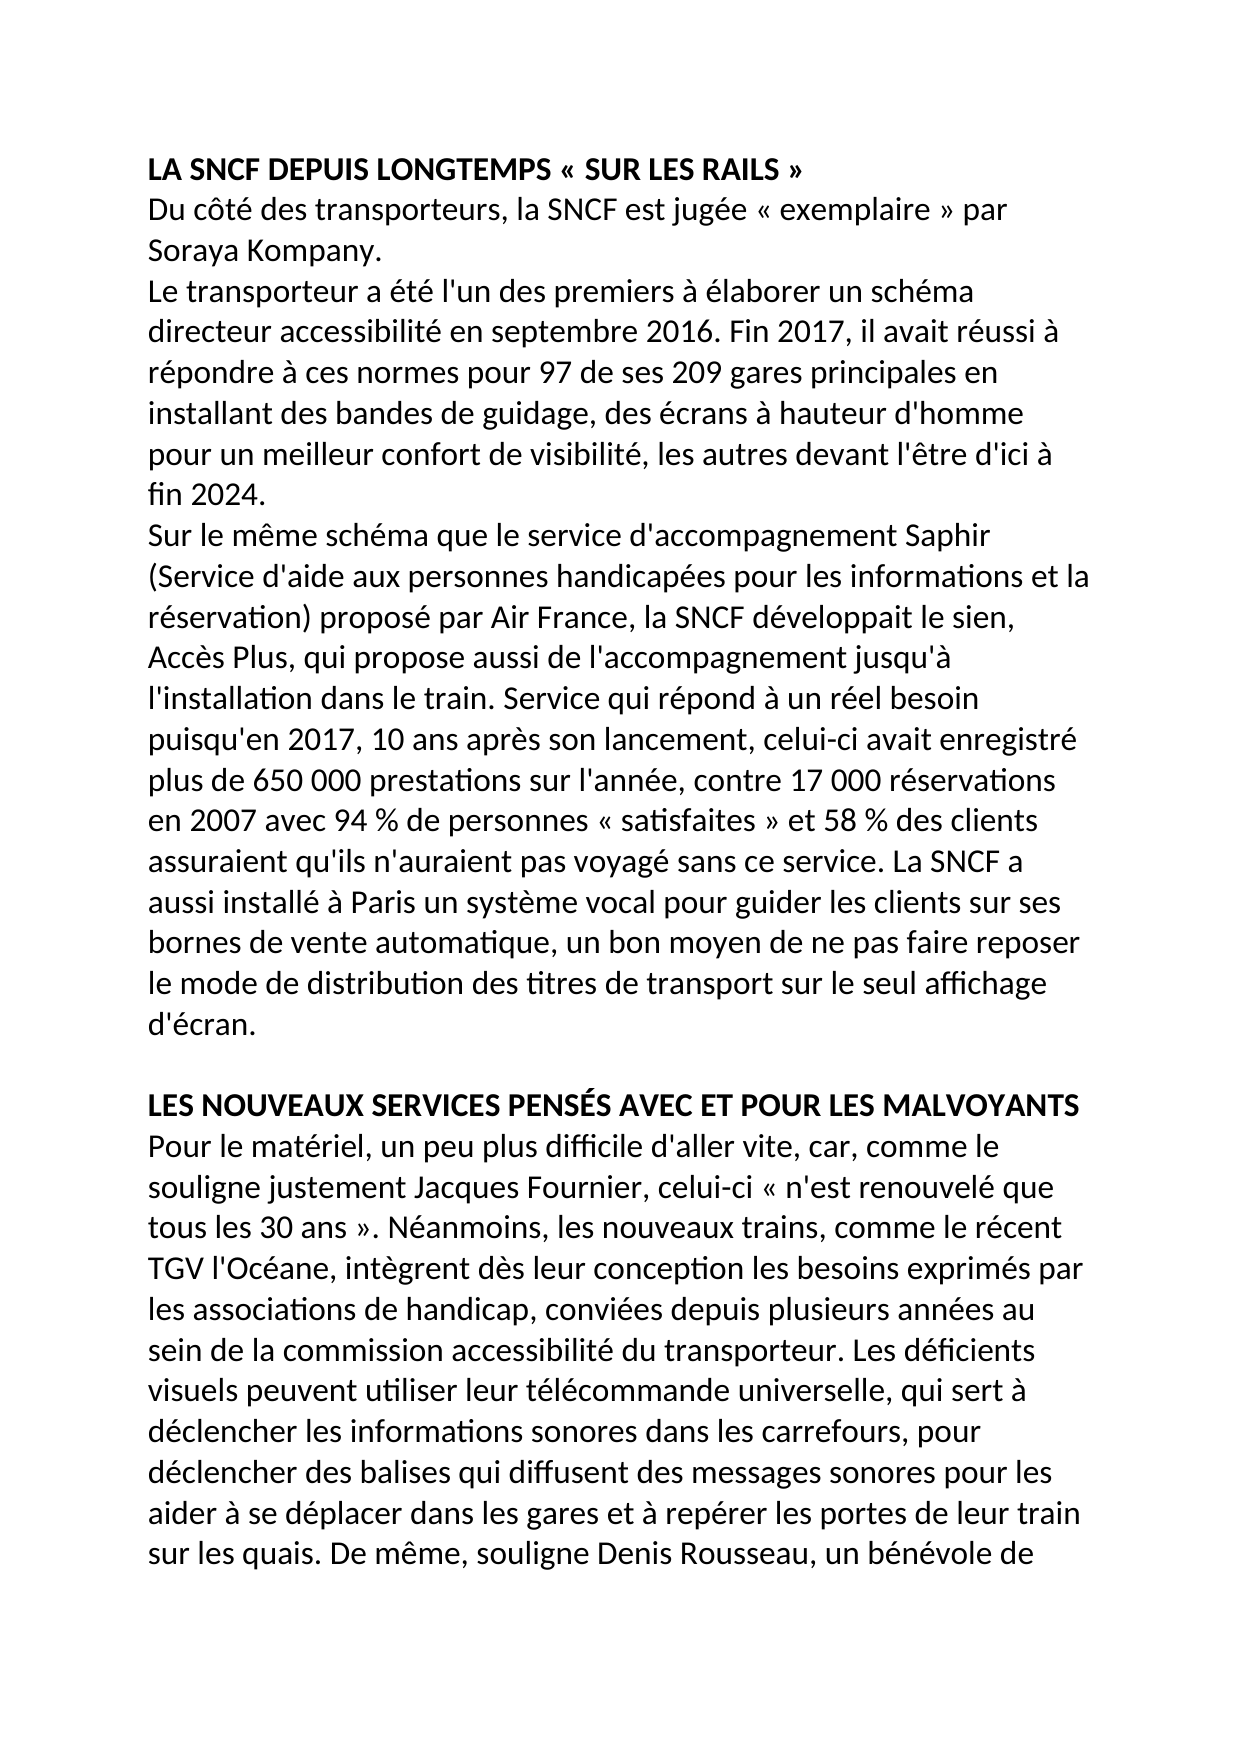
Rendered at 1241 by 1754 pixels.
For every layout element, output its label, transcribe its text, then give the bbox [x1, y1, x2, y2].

text LES NOUVEAUX SERVICES PENSÉS AVEC ET POUR LES MALVOYANTS [148, 1084, 1093, 1125]
text Le transporteur a été l'un des premiers à élaborer un schéma directeur accessibilité en septembre 2016. Fin 2017, il avait réussi à répondre à ces normes pour 97 de ses 209 gares principales en installant des bandes de guidage, des écrans à hauteur d'homme pour un meilleur confort de visibilité, les autres devant l'être d'ici à fin 2024. [148, 270, 1093, 514]
text LA SNCF DEPUIS LONGTEMPS « SUR LES RAILS » [148, 148, 1093, 188]
text Du côté des transporteurs, la SNCF est jugée « exemplaire » par Soraya Kompany. [148, 188, 1093, 270]
text Pour le matériel, un peu plus difficile d'aller vite, car, comme le souligne justement Jacques Fournier, celui-ci « n'est renouvelé que tous les 30 ans ». Néanmoins, les nouveaux trains, comme le récent TGV l'Océane, intègrent dès leur conception les besoins exprimés par les associations de handicap, conviées depuis plusieurs années au sein de la commission accessibilité du transporteur. Les déficients visuels peuvent utiliser leur télécommande universelle, qui sert à déclencher les informations sonores dans les carrefours, pour déclencher des balises qui diffusent des messages sonores pour les aider à se déplacer dans les gares et à repérer les portes de leur train sur les quais. De même, souligne Denis Rousseau, un bénévole de [148, 1125, 1093, 1573]
text Sur le même schéma que le service d'accompagnement Saphir (Service d'aide aux personnes handicapées pour les informations et la réservation) proposé par Air France, la SNCF développait le sien, Accès Plus, qui propose aussi de l'accompagnement jusqu'à l'installation dans le train. Service qui répond à un réel besoin puisqu'en 2017, 10 ans après son lancement, celui-ci avait enregistré plus de 650 000 prestations sur l'année, contre 17 000 réservations en 2007 avec 94 % de personnes « satisfaites » et 58 % des clients assuraient qu'ils n'auraient pas voyagé sans ce service. La SNCF a aussi installé à Paris un système vocal pour guider les clients sur ses bornes de vente automatique, un bon moyen de ne pas faire reposer le mode de distribution des titres de transport sur le seul affichage d'écran. [148, 514, 1093, 1044]
